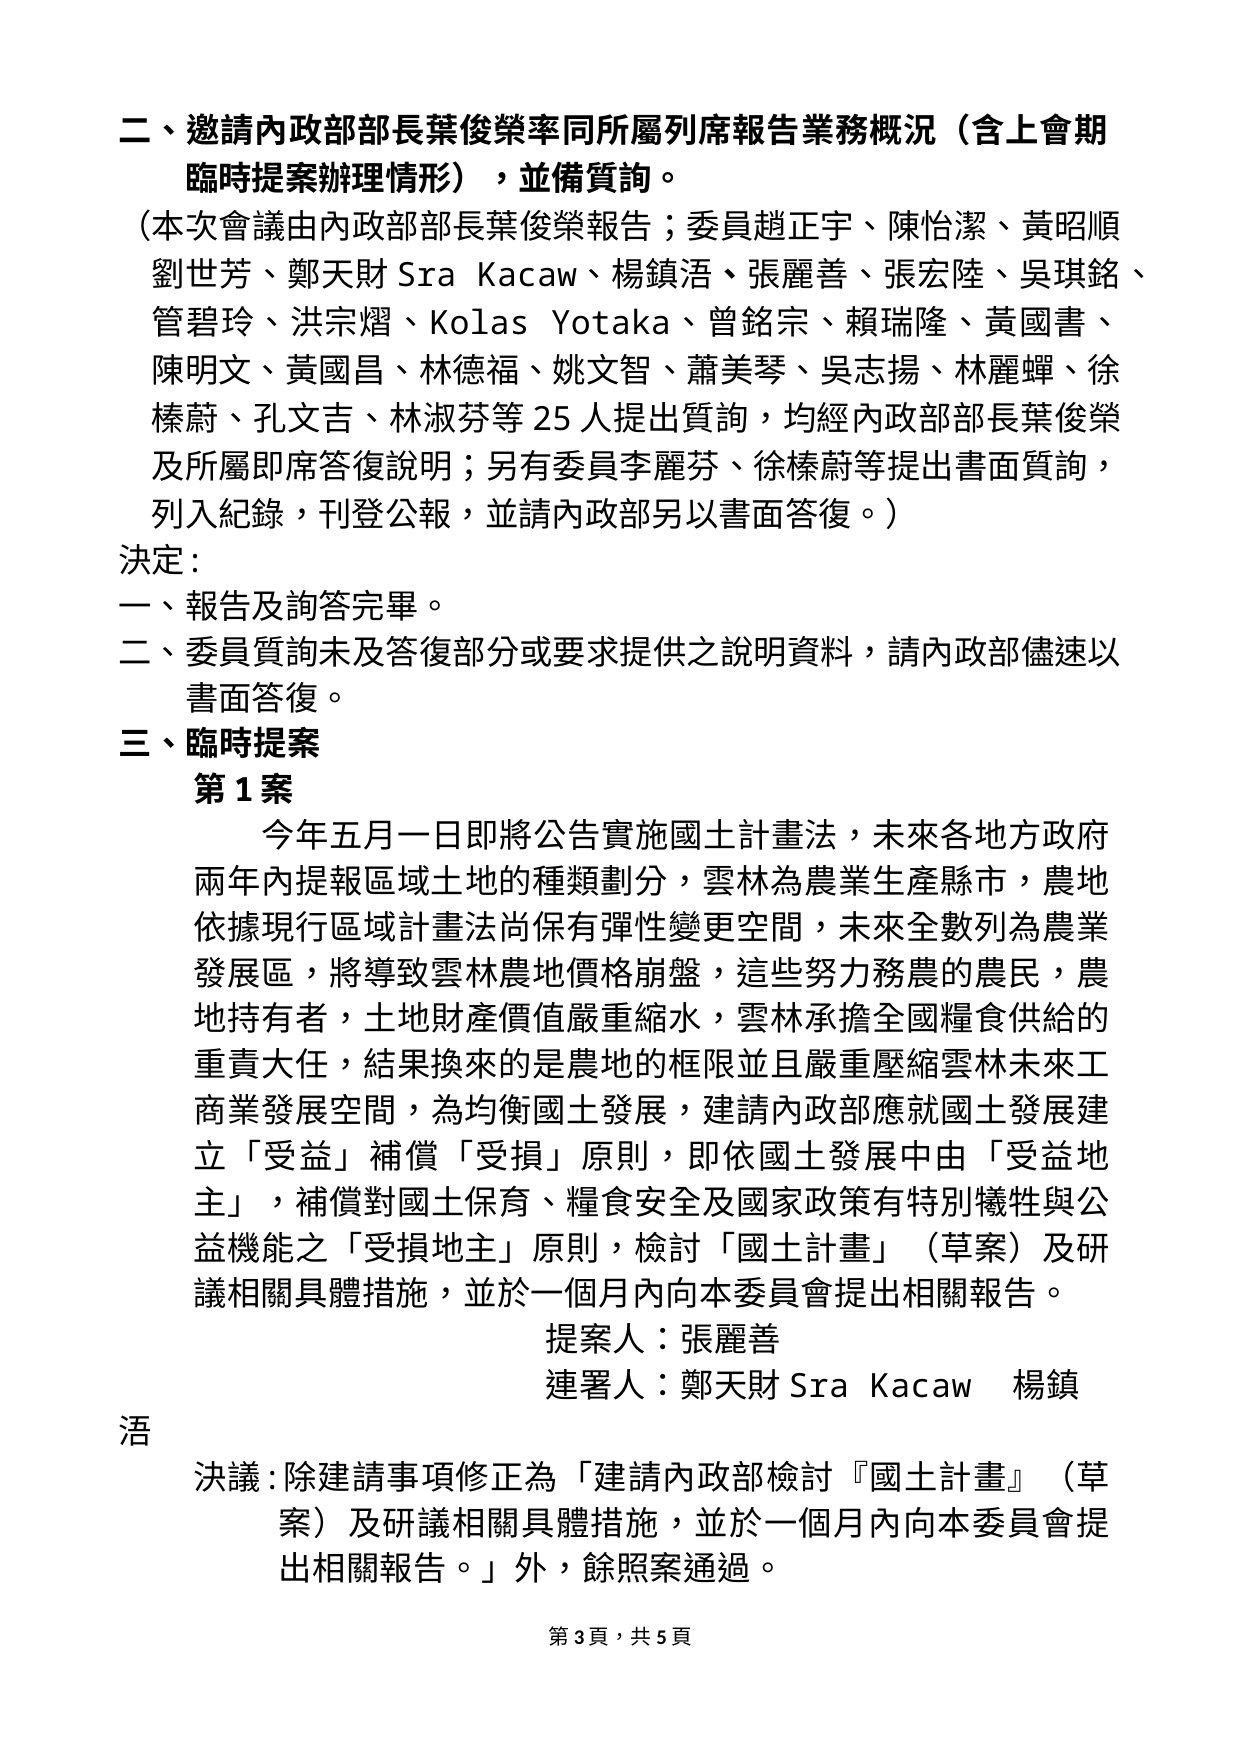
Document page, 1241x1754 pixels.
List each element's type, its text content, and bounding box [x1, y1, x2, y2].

text 決議:除建請事項修正為「建請內政部檢討『國土計畫』（草案）及研議相關具體措施，並於一個月內向本委員會提出相關報告。」外，餘照案通過。 [193, 1452, 1110, 1590]
text 第1案 [193, 765, 1110, 811]
text 決定: [118, 536, 1122, 582]
text 提案人：張麗善 [118, 1315, 1110, 1361]
text 今年五月一日即將公告實施國土計畫法，未來各地方政府兩年內提報區域土地的種類劃分，雲林為農業生產縣市，農地依據現行區域計畫法尚保有彈性變更空間，未來全數列為農業發展區，將導致雲林農地價格崩盤，這些努力務農的農民，農地持有者，土地財產價值嚴重縮水，雲林承擔全國糧食供給的重責大任，結果換來的是農地的框限並且嚴重壓縮雲林未來工商業發展空間，為均衡國土發展，建請內政部應就國土發展建立「受益」補償「受損」原則，即依國土發展中由「受益地主」，補償對國土保育、糧食安全及國家政策有特別犧牲與公益機能之「受損地主」原則，檢討「國土計畫」（草案）及研議相關具體措施，並於一個月內向本委員會提出相關報告。 [193, 811, 1110, 1315]
text 二、委員質詢未及答復部分或要求提供之說明資料，請內政部儘速以書面答復。 [118, 627, 1122, 719]
text 二、邀請內政部部長葉俊榮率同所屬列席報告業務概況（含上會期臨時提案辦理情形），並備質詢。 [118, 104, 1109, 200]
text 連署人：鄭天財Sra Kacaw 楊鎮浯 [118, 1361, 1110, 1452]
text 三、臨時提案 [118, 719, 1109, 765]
text 一、報告及詢答完畢。 [118, 582, 1122, 627]
text （本次會議由內政部部長葉俊榮報告；委員趙正宇、陳怡潔、黃昭順、劉世芳、鄭天財Sra Kacaw、楊鎮浯、張麗善、張宏陸、吳琪銘、管碧玲、洪宗熠、Kolas Yotaka、曾銘宗、賴瑞隆、黃國書、陳明文、黃國昌、林德福、姚文智、蕭美琴、吳志揚、林麗蟬、徐榛蔚、孔文吉、林淑芬等25人提出質詢，均經內政部部長葉俊榮及所屬即席答復說明；另有委員李麗芬、徐榛蔚等提出書面質詢，列入紀錄，刊登公報，並請內政部另以書面答復。） [118, 200, 1122, 536]
